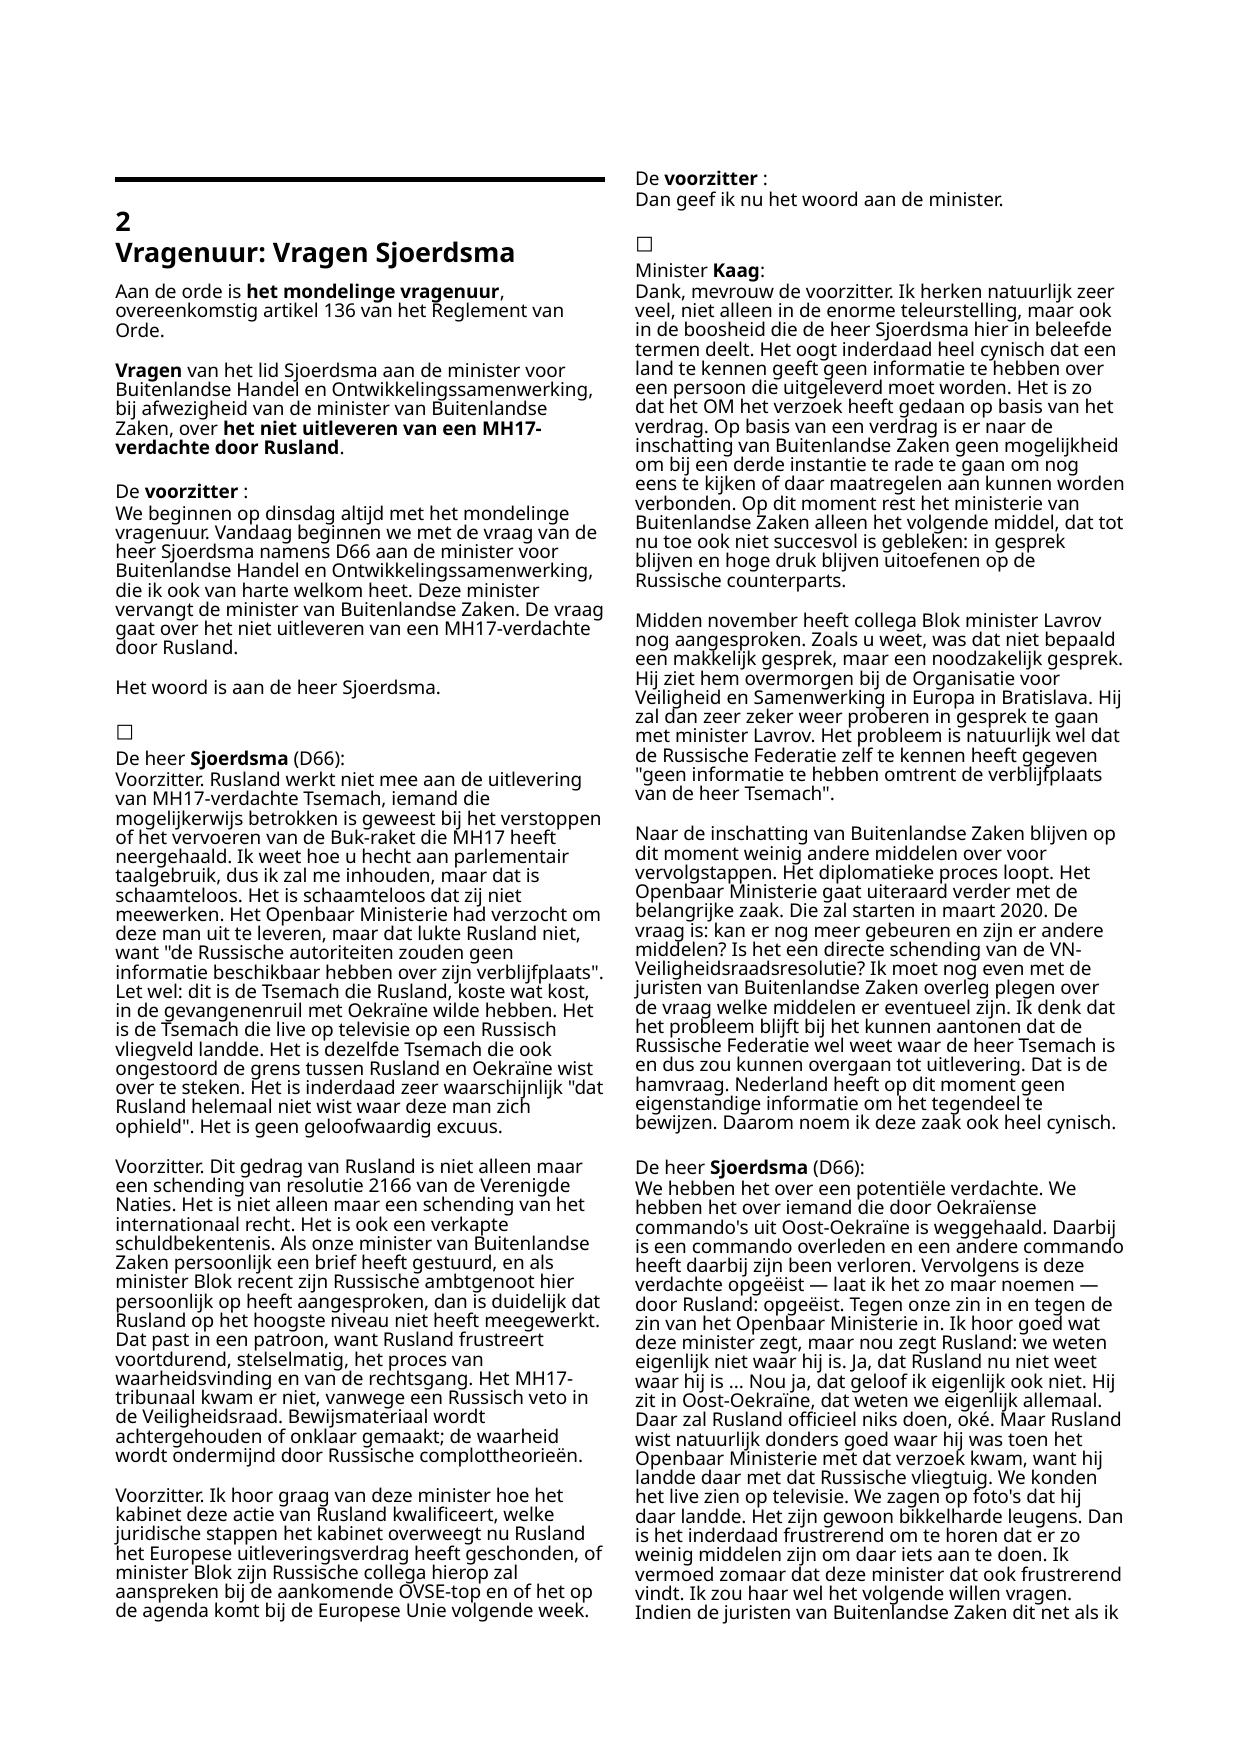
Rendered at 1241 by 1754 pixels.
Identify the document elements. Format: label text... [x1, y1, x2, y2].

text De voorzitter : [115, 479, 605, 504]
text We hebben het over een potentiële verdachte. We hebben het over iemand die door Oekraïense commando's uit Oost-Oekraïne is weggehaald. Daarbij is een commando overleden en een andere commando heeft daarbij zijn been verloren. Vervolgens is deze verdachte opgeëist — laat ik het zo maar noemen — door Rusland: opgeëist. Tegen onze zin in en tegen de zin van het Openbaar Ministerie in. Ik hoor goed wat deze minister zegt, maar nou zegt Rusland: we weten eigenlijk niet waar hij is. Ja, dat Rusland nu niet weet waar hij is ... Nou ja, dat geloof ik eigenlijk ook niet. Hij zit in Oost-Oekraïne, dat weten we eigenlijk allemaal. Daar zal Rusland officieel niks doen, oké. Maar Rusland wist natuurlijk donders goed waar hij was toen het Openbaar Ministerie met dat verzoek kwam, want hij landde daar met dat Russische vliegtuig. We konden het live zien op televisie. We zagen op foto's dat hij daar landde. Het zijn gewoon bikkelharde leugens. Dan is het inderdaad frustrerend om te horen dat er zo weinig middelen zijn om daar iets aan te doen. Ik vermoed zomaar dat deze minister dat ook frustrerend vindt. Ik zou haar wel het volgende willen vragen. Indien de juristen van Buitenlandse Zaken dit net als ik [635, 1180, 1125, 1623]
text Aan de orde is het mondelinge vragenuur, overeenkomstig artikel 136 van het Reglement van Orde. [115, 283, 605, 341]
text Naar de inschatting van Buitenlandse Zaken blijven op dit moment weinig andere middelen over voor vervolgstappen. Het diplomatieke proces loopt. Het Openbaar Ministerie gaat uiteraard verder met de belangrijke zaak. Die zal starten in maart 2020. De vraag is: kan er nog meer gebeuren en zijn er andere middelen? Is het een directe schending van de VN-Veiligheidsraadsresolutie? Ik moet nog even met de juristen van Buitenlandse Zaken overleg plegen over de vraag welke middelen er eventueel zijn. Ik denk dat het probleem blijft bij het kunnen aantonen dat de Russische Federatie wel weet waar de heer Tsemach is en dus zou kunnen overgaan tot uitlevering. Dat is de hamvraag. Nederland heeft op dit moment geen eigenstandige informatie om het tegendeel te bewijzen. Daarom noem ik deze zaak ook heel cynisch. [635, 825, 1125, 1133]
text Vragenuur: Vragen Sjoerdsma [115, 239, 605, 283]
text 2 [115, 203, 605, 239]
text Vragen van het lid Sjoerdsma aan de minister voor Buitenlandse Handel en Ontwikkelingssamenwerking, bij afwezigheid van de minister van Buitenlandse Zaken, over het niet uitleveren van een MH17-verdachte door Rusland. [115, 362, 605, 458]
text De heer Sjoerdsma (D66): [115, 745, 605, 771]
text Midden november heeft collega Blok minister Lavrov nog aangesproken. Zoals u weet, was dat niet bepaald een makkelijk gesprek, maar een noodzakelijk gesprek. Hij ziet hem overmorgen bij de Organisatie voor Veiligheid en Samenwerking in Europa in Bratislava. Hij zal dan zeer zeker weer proberen in gesprek te gaan met minister Lavrov. Het probleem is natuurlijk wel dat de Russische Federatie zelf te kennen heeft gegeven "geen informatie te hebben omtrent de verblijfplaats van de heer Tsemach". [635, 612, 1125, 804]
text De voorzitter : [635, 165, 1125, 191]
text Dan geef ik nu het woord aan de minister. [635, 191, 1125, 210]
text Voorzitter. Dit gedrag van Rusland is niet alleen maar een schending van resolutie 2166 van de Verenigde Naties. Het is niet alleen maar een schending van het internationaal recht. Het is ook een verkapte schuldbekentenis. Als onze minister van Buitenlandse Zaken persoonlijk een brief heeft gestuurd, en als minister Blok recent zijn Russische ambtgenoot hier persoonlijk op heeft aangesproken, dan is duidelijk dat Rusland op het hoogste niveau niet heeft meegewerkt. Dat past in een patroon, want Rusland frustreert voortdurend, stelselmatig, het proces van waarheidsvinding en van de rechtsgang. Het MH17-tribunaal kwam er niet, vanwege een Russisch veto in de Veiligheidsraad. Bewijsmateriaal wordt achtergehouden of onklaar gemaakt; de waarheid wordt ondermijnd door Russische complottheorieën. [115, 1158, 605, 1466]
text Voorzitter. Ik hoor graag van deze minister hoe het kabinet deze actie van Rusland kwalificeert, welke juridische stappen het kabinet overweegt nu Rusland het Europese uitleveringsverdrag heeft geschonden, of minister Blok zijn Russische collega hierop zal aanspreken bij de aankomende OVSE-top en of het op de agenda komt bij de Europese Unie volgende week. [115, 1487, 605, 1622]
text Het woord is aan de heer Sjoerdsma. [115, 679, 605, 699]
text ⬜ [115, 719, 605, 745]
text Minister Kaag: [635, 257, 1125, 283]
text De heer Sjoerdsma (D66): [635, 1154, 1125, 1180]
text Dank, mevrouw de voorzitter. Ik herken natuurlijk zeer veel, niet alleen in de enorme teleurstelling, maar ook in de boosheid die de heer Sjoerdsma hier in beleefde termen deelt. Het oogt inderdaad heel cynisch dat een land te kennen geeft geen informatie te hebben over een persoon die uitgeleverd moet worden. Het is zo dat het OM het verzoek heeft gedaan op basis van het verdrag. Op basis van een verdrag is er naar de inschatting van Buitenlandse Zaken geen mogelijkheid om bij een derde instantie te rade te gaan om nog eens te kijken of daar maatregelen aan kunnen worden verbonden. Op dit moment rest het ministerie van Buitenlandse Zaken alleen het volgende middel, dat tot nu toe ook niet succesvol is gebleken: in gesprek blijven en hoge druk blijven uitoefenen op de Russische counterparts. [635, 283, 1125, 591]
text Voorzitter. Rusland werkt niet mee aan de uitlevering van MH17-verdachte Tsemach, iemand die mogelijkerwijs betrokken is geweest bij het verstoppen of het vervoeren van de Buk-raket die MH17 heeft neergehaald. Ik weet hoe u hecht aan parlementair taalgebruik, dus ik zal me inhouden, maar dat is schaamteloos. Het is schaamteloos dat zij niet meewerken. Het Openbaar Ministerie had verzocht om deze man uit te leveren, maar dat lukte Rusland niet, want "de Russische autoriteiten zouden geen informatie beschikbaar hebben over zijn verblijfplaats". Let wel: dit is de Tsemach die Rusland, koste wat kost, in de gevangenenruil met Oekraïne wilde hebben. Het is de Tsemach die live op televisie op een Russisch vliegveld landde. Het is dezelfde Tsemach die ook ongestoord de grens tussen Rusland en Oekraïne wist over te steken. Het is inderdaad zeer waarschijnlijk "dat Rusland helemaal niet wist waar deze man zich ophield". Het is geen geloofwaardig excuus. [115, 771, 605, 1137]
text We beginnen op dinsdag altijd met het mondelinge vragenuur. Vandaag beginnen we met de vraag van de heer Sjoerdsma namens D66 aan de minister voor Buitenlandse Handel en Ontwikkelingssamenwerking, die ik ook van harte welkom heet. Deze minister vervangt de minister van Buitenlandse Zaken. De vraag gaat over het niet uitleveren van een MH17-verdachte door Rusland. [115, 504, 605, 659]
text ⬜ [635, 231, 1125, 257]
